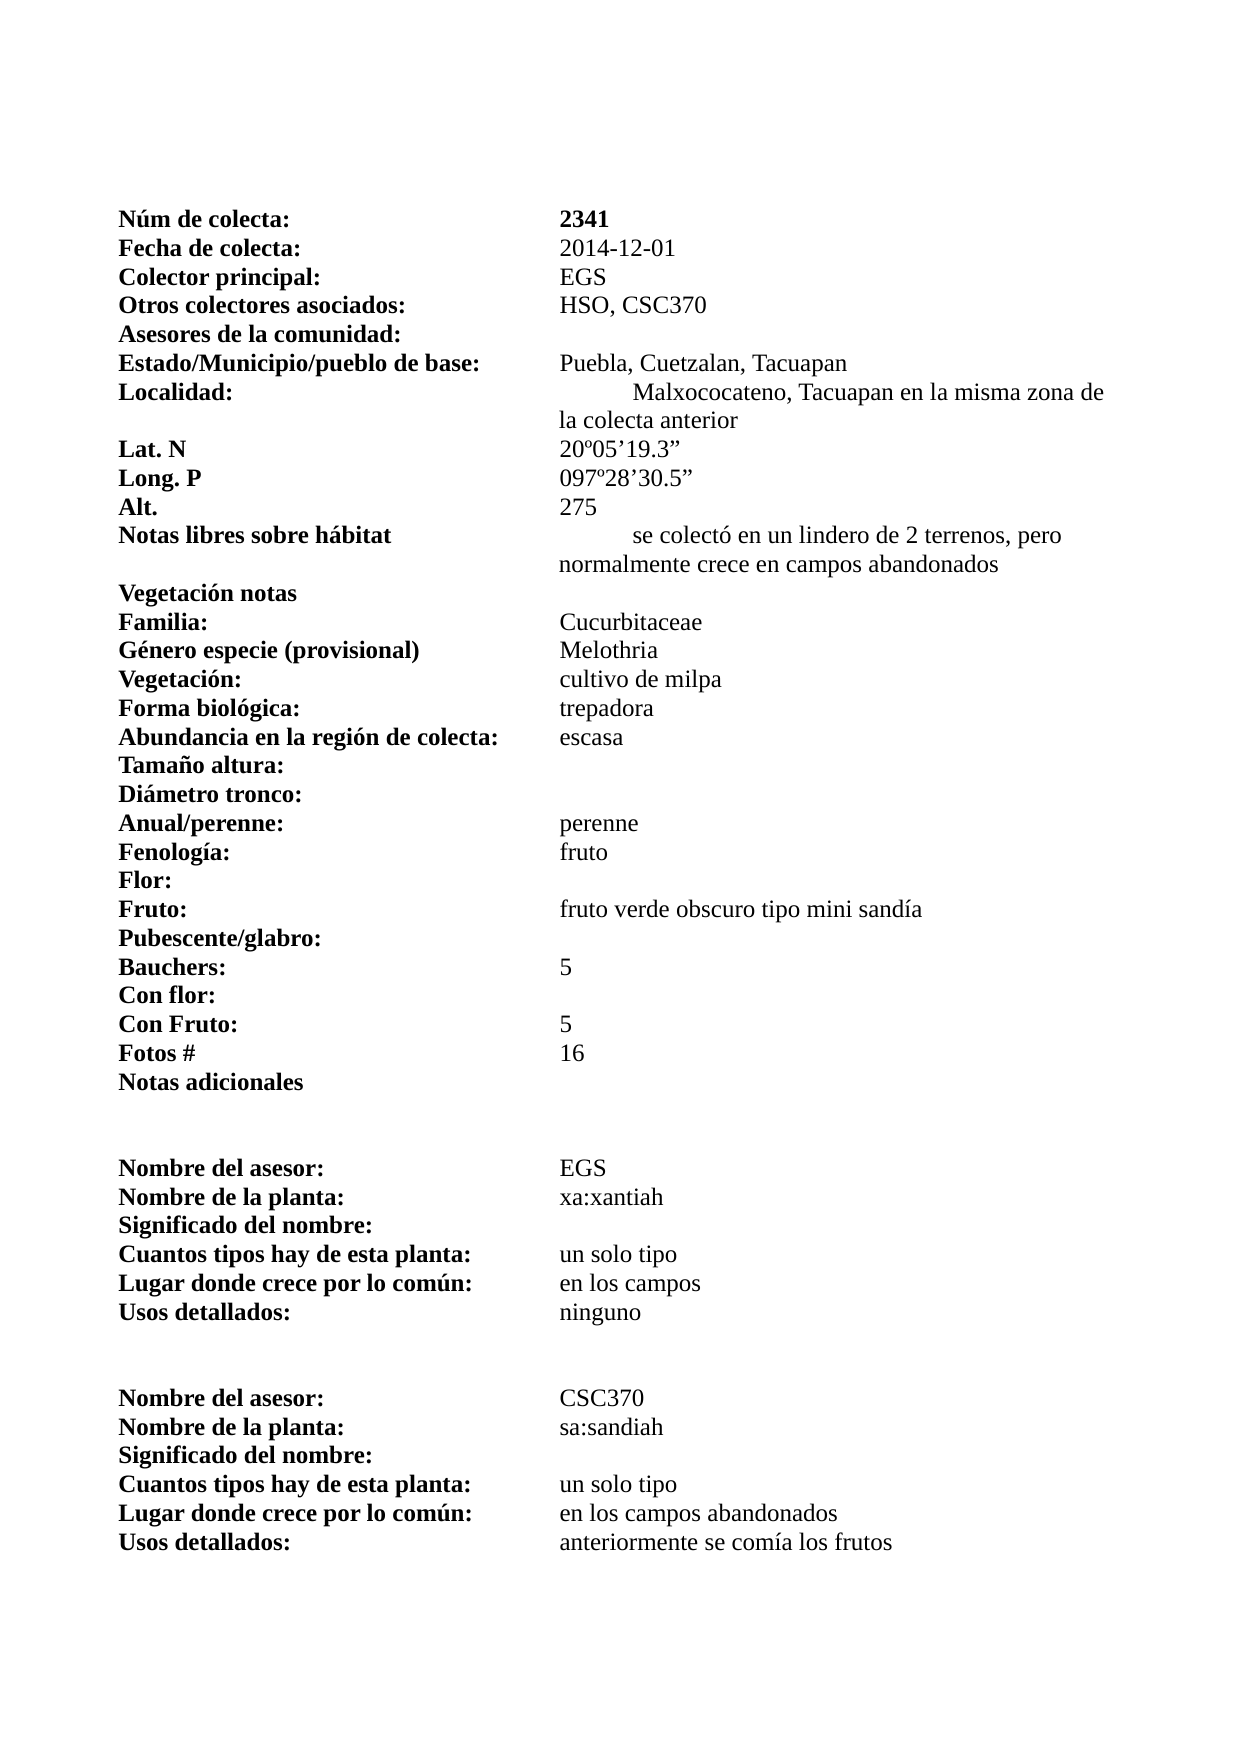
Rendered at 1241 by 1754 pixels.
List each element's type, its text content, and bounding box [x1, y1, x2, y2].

text Fecha de colecta: 2014-12-01 [118, 233, 1122, 262]
text Bauchers: 5 [118, 952, 1122, 981]
text Nombre del asesor: CSC370 [118, 1383, 1122, 1412]
text Lugar donde crece por lo común: en los campos abandonados [118, 1498, 1122, 1527]
text Flor: [118, 866, 1122, 894]
text Tamaño altura: [118, 751, 1122, 779]
text Lugar donde crece por lo común: en los campos [118, 1268, 1122, 1297]
text Fotos # 16 [118, 1038, 1122, 1067]
text Forma biológica: trepadora [118, 693, 1122, 722]
text Notas libres sobre hábitat se colectó en un lindero de 2 terrenos, pero normalmente crece en campos abandonados [118, 521, 1122, 578]
text Con flor: [118, 981, 1122, 1009]
text Género especie (provisional) Melothria [118, 636, 1122, 664]
text Long. P 097º28’30.5” [118, 463, 1122, 492]
text Usos detallados: ninguno [118, 1297, 1122, 1326]
text Notas adicionales [118, 1067, 1122, 1096]
text Diámetro tronco: [118, 779, 1122, 808]
text Alt. 275 [118, 492, 1122, 521]
text Usos detallados: anteriormente se comía los frutos [118, 1527, 1122, 1556]
text Núm de colecta: 2341 [118, 204, 1122, 233]
text Significado del nombre: [118, 1211, 1122, 1239]
text Cuantos tipos hay de esta planta: un solo tipo [118, 1469, 1122, 1498]
text Asesores de la comunidad: [118, 319, 1122, 348]
text Colector principal: EGS [118, 262, 1122, 291]
text Otros colectores asociados: HSO, CSC370 [118, 291, 1122, 319]
text Con Fruto: 5 [118, 1009, 1122, 1038]
text Nombre de la planta: sa:sandiah [118, 1412, 1122, 1441]
text Familia: Cucurbitaceae [118, 607, 1122, 636]
text Anual/perenne: perenne [118, 808, 1122, 837]
text Nombre de la planta: xa:xantiah [118, 1182, 1122, 1211]
text Pubescente/glabro: [118, 923, 1122, 952]
text Nombre del asesor: EGS [118, 1153, 1122, 1182]
text Fenología: fruto [118, 837, 1122, 866]
text Vegetación notas [118, 578, 1122, 607]
text Lat. N 20º05’19.3” [118, 434, 1122, 463]
text Vegetación: cultivo de milpa [118, 664, 1122, 693]
text Cuantos tipos hay de esta planta: un solo tipo [118, 1239, 1122, 1268]
text Significado del nombre: [118, 1441, 1122, 1469]
text Localidad: Malxococateno, Tacuapan en la misma zona de la colecta anterior [118, 377, 1122, 434]
text Fruto: fruto verde obscuro tipo mini sandía [118, 894, 1122, 923]
text Estado/Municipio/pueblo de base: Puebla, Cuetzalan, Tacuapan [118, 348, 1122, 377]
text Abundancia en la región de colecta: escasa [118, 722, 1122, 751]
